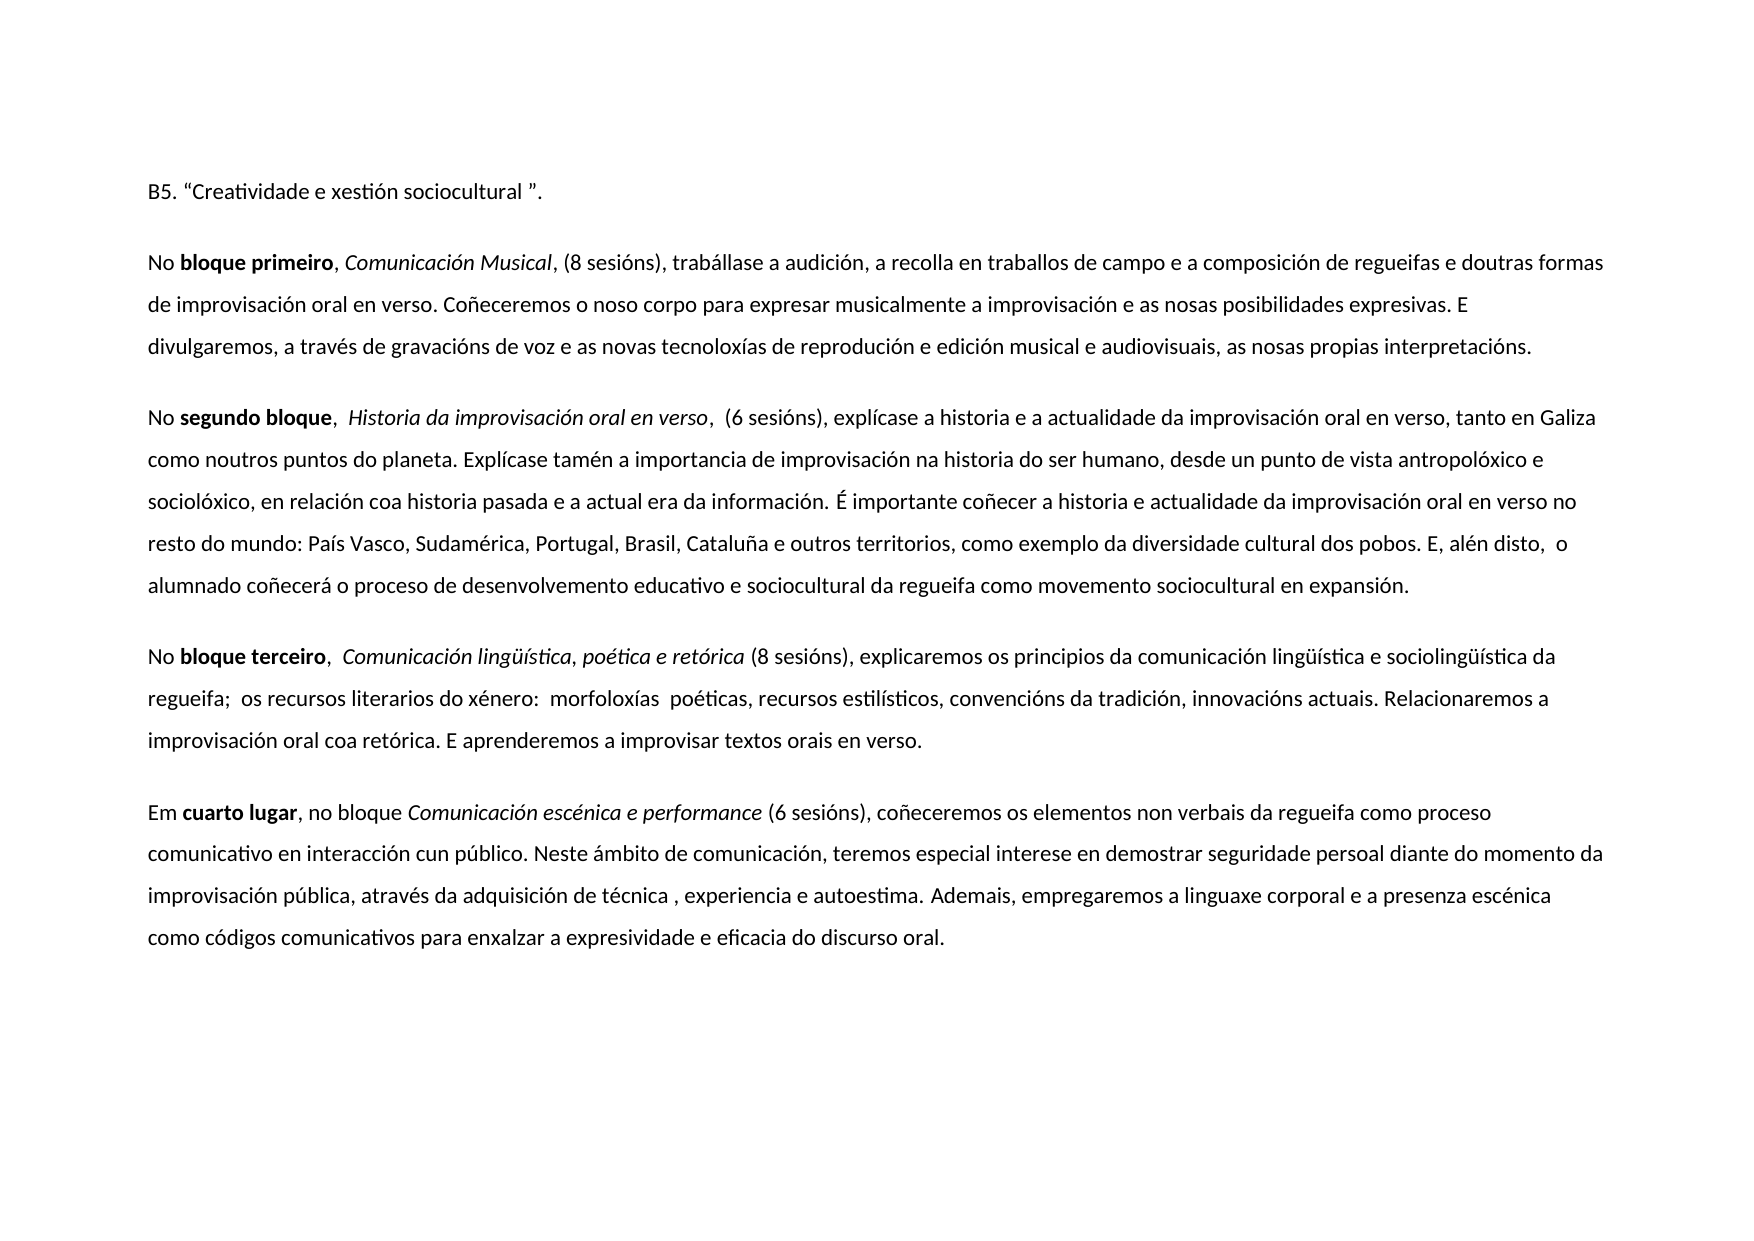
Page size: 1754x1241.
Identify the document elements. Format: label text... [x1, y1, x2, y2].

text B5. “Creatividade e xestión sociocultural ”. [148, 177, 1606, 205]
text Em cuarto lugar, no bloque Comunicación escénica e performance (6 sesións), coñeceremos os elementos non verbais da regueifa como proceso comunicativo en interacción cun público. Neste ámbito de comunicación, teremos especial interese en demostrar seguridade persoal diante do momento da improvisación pública, através da adquisición de técnica , experiencia e autoestima. Ademais, empregaremos a linguaxe corporal e a presenza escénica como códigos comunicativos para enxalzar a expresividade e eficacia do discurso oral. [148, 798, 1606, 952]
text No bloque terceiro, Comunicación lingüística, poética e retórica (8 sesións), explicaremos os principios da comunicación lingüística e sociolingüística da regueifa; os recursos literarios do xénero: morfoloxías poéticas, recursos estilísticos, convencións da tradición, innovacións actuais. Relacionaremos a improvisación oral coa retórica. E aprenderemos a improvisar textos orais en verso. [148, 642, 1606, 754]
text No segundo bloque, Historia da improvisación oral en verso, (6 sesións), explícase a historia e a actualidade da improvisación oral en verso, tanto en Galiza como noutros puntos do planeta. Explícase tamén a importancia de improvisación na historia do ser humano, desde un punto de vista antropolóxico e sociolóxico, en relación coa historia pasada e a actual era da información. É importante coñecer a historia e actualidade da improvisación oral en verso no resto do mundo: País Vasco, Sudamérica, Portugal, Brasil, Cataluña e outros territorios, como exemplo da diversidade cultural dos pobos. E, alén disto, o alumnado coñecerá o proceso de desenvolvemento educativo e sociocultural da regueifa como movemento sociocultural en expansión. [148, 403, 1606, 599]
text No bloque primeiro, Comunicación Musical, (8 sesións), trabállase a audición, a recolla en traballos de campo e a composición de regueifas e doutras formas de improvisación oral en verso. Coñeceremos o noso corpo para expresar musicalmente a improvisación e as nosas posibilidades expresivas. E divulgaremos, a través de gravacións de voz e as novas tecnoloxías de reprodución e edición musical e audiovisuais, as nosas propias interpretacións. [148, 248, 1606, 360]
